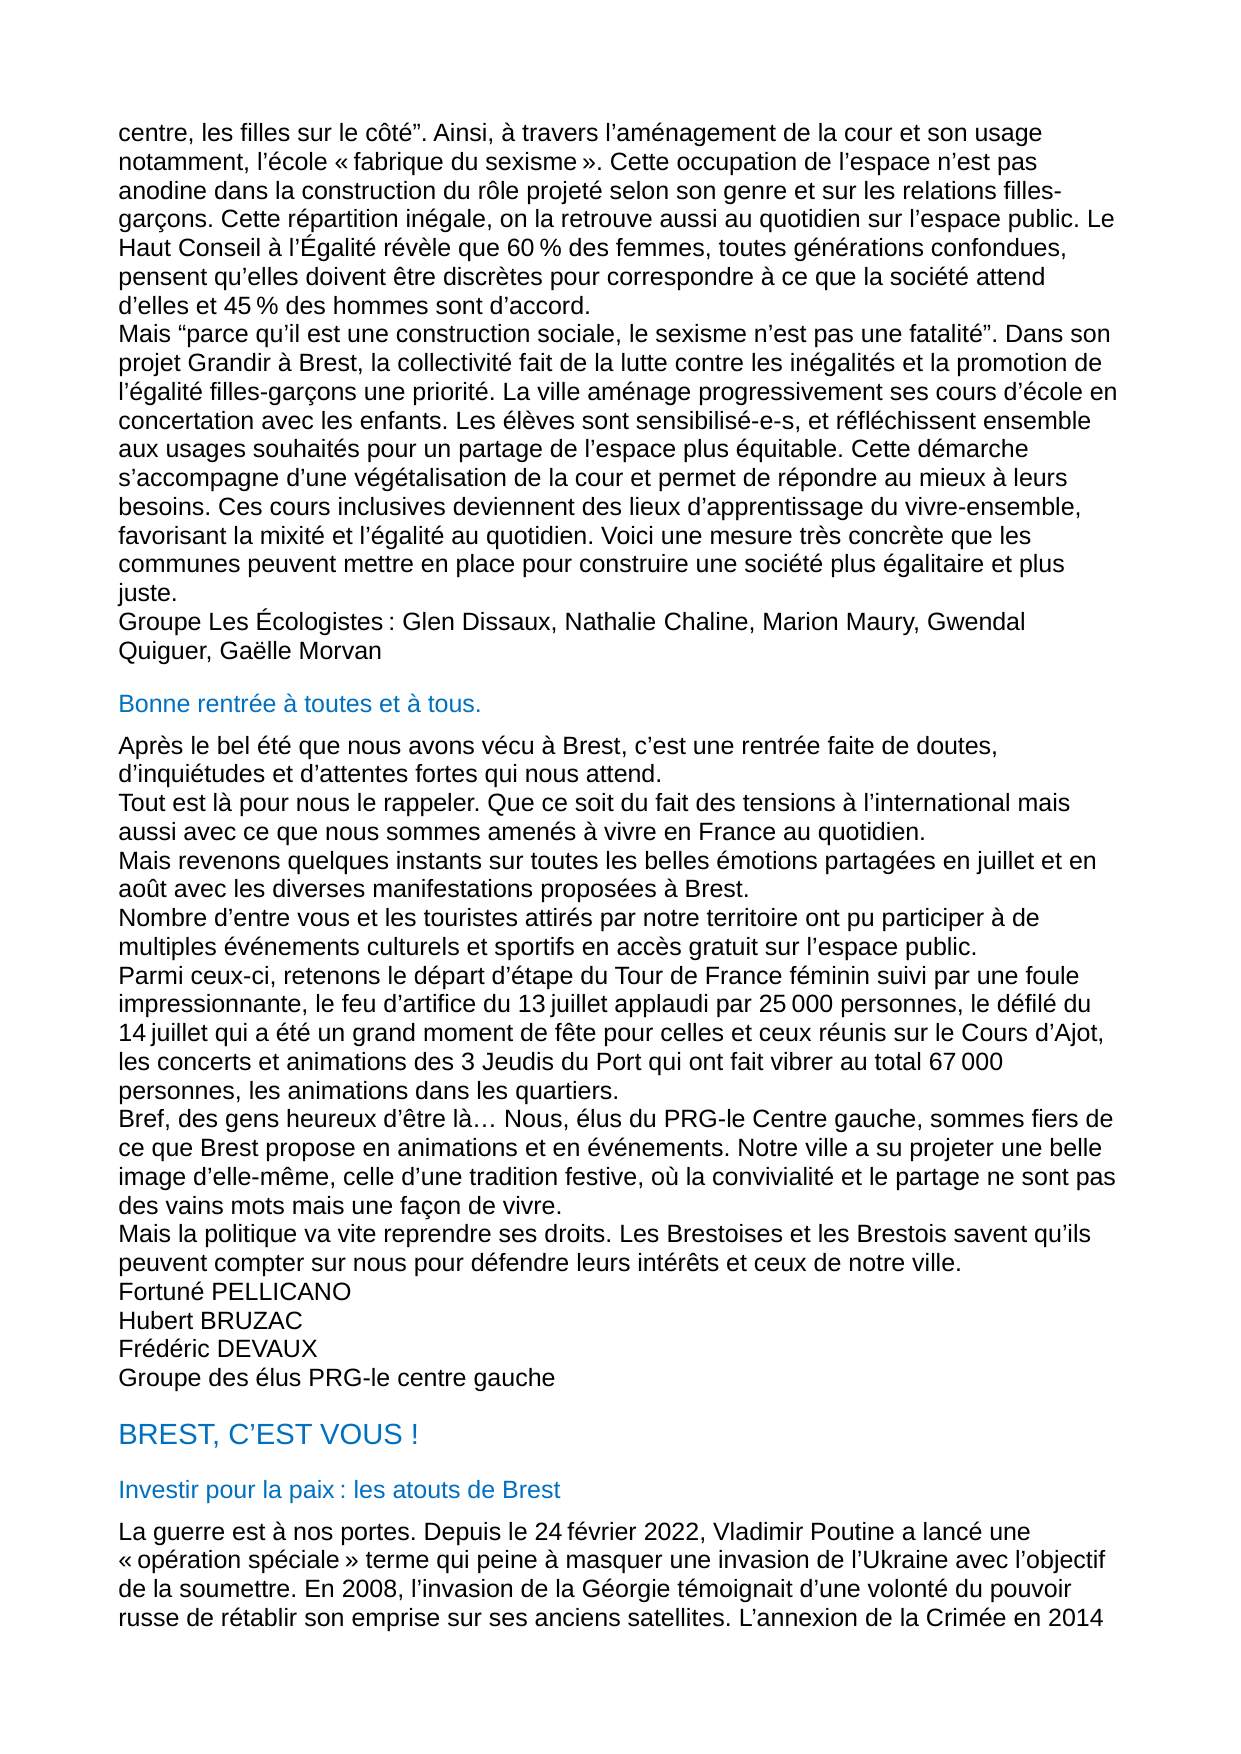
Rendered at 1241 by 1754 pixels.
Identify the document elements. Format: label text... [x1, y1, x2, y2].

subtitle Investir pour la paix : les atouts de Brest [118, 1475, 1122, 1504]
text Nombre d’entre vous et les touristes attirés par notre territoire ont pu participer à de multiples événements culturels et sportifs en accès gratuit sur l’espace public. [118, 903, 1122, 961]
text Frédéric DEVAUX [118, 1334, 1122, 1363]
text Groupe Les Écologistes : Glen Dissaux, Nathalie Chaline, Marion Maury, Gwendal Quiguer, Gaëlle Morvan [118, 607, 1122, 664]
text Mais revenons quelques instants sur toutes les belles émotions partagées en juillet et en août avec les diverses manifestations proposées à Brest. [118, 846, 1122, 903]
text Mais la politique va vite reprendre ses droits. Les Brestoises et les Brestois savent qu’ils peuvent compter sur nous pour défendre leurs intérêts et ceux de notre ville. [118, 1219, 1122, 1277]
text centre, les filles sur le côté”. Ainsi, à travers l’aménagement de la cour et son usage notamment, l’école « fabrique du sexisme ». Cette occupation de l’espace n’est pas anodine dans la construction du rôle projeté selon son genre et sur les relations filles-garçons. Cette répartition inégale, on la retrouve aussi au quotidien sur l’espace public. Le Haut Conseil à l’Égalité révèle que 60 % des femmes, toutes générations confondues, pensent qu’elles doivent être discrètes pour correspondre à ce que la société attend d’elles et 45 % des hommes sont d’accord. [118, 118, 1122, 319]
text Après le bel été que nous avons vécu à Brest, c’est une rentrée faite de doutes, d’inquiétudes et d’attentes fortes qui nous attend. [118, 731, 1122, 788]
text Groupe des élus PRG-le centre gauche [118, 1363, 1122, 1392]
text Hubert BRUZAC [118, 1306, 1122, 1334]
subtitle BREST, C’EST VOUS ! [118, 1417, 1122, 1450]
subtitle Bonne rentrée à toutes et à tous. [118, 689, 1122, 718]
text Parmi ceux-ci, retenons le départ d’étape du Tour de France féminin suivi par une foule impressionnante, le feu d’artifice du 13 juillet applaudi par 25 000 personnes, le défilé du 14 juillet qui a été un grand moment de fête pour celles et ceux réunis sur le Cours d’Ajot, les concerts et animations des 3 Jeudis du Port qui ont fait vibrer au total 67 000 personnes, les animations dans les quartiers. [118, 961, 1122, 1104]
text Fortuné PELLICANO [118, 1277, 1122, 1306]
text La guerre est à nos portes. Depuis le 24 février 2022, Vladimir Poutine a lancé une « opération spéciale » terme qui peine à masquer une invasion de l’Ukraine avec l’objectif de la soumettre. En 2008, l’invasion de la Géorgie témoignait d’une volonté du pouvoir russe de rétablir son emprise sur ses anciens satellites. L’annexion de la Crimée en 2014 [118, 1517, 1122, 1632]
text Bref, des gens heureux d’être là… Nous, élus du PRG-le Centre gauche, sommes fiers de ce que Brest propose en animations et en événements. Notre ville a su projeter une belle image d’elle-même, celle d’une tradition festive, où la convivialité et le partage ne sont pas des vains mots mais une façon de vivre. [118, 1104, 1122, 1219]
text Tout est là pour nous le rappeler. Que ce soit du fait des tensions à l’international mais aussi avec ce que nous sommes amenés à vivre en France au quotidien. [118, 788, 1122, 846]
text Mais “parce qu’il est une construction sociale, le sexisme n’est pas une fatalité”. Dans son projet Grandir à Brest, la collectivité fait de la lutte contre les inégalités et la promotion de l’égalité filles-garçons une priorité. La ville aménage progressivement ses cours d’école en concertation avec les enfants. Les élèves sont sensibilisé-e-s, et réfléchissent ensemble aux usages souhaités pour un partage de l’espace plus équitable. Cette démarche s’accompagne d’une végétalisation de la cour et permet de répondre au mieux à leurs besoins. Ces cours inclusives deviennent des lieux d’apprentissage du vivre-ensemble, favorisant la mixité et l’égalité au quotidien. Voici une mesure très concrète que les communes peuvent mettre en place pour construire une société plus égalitaire et plus juste. [118, 319, 1122, 607]
